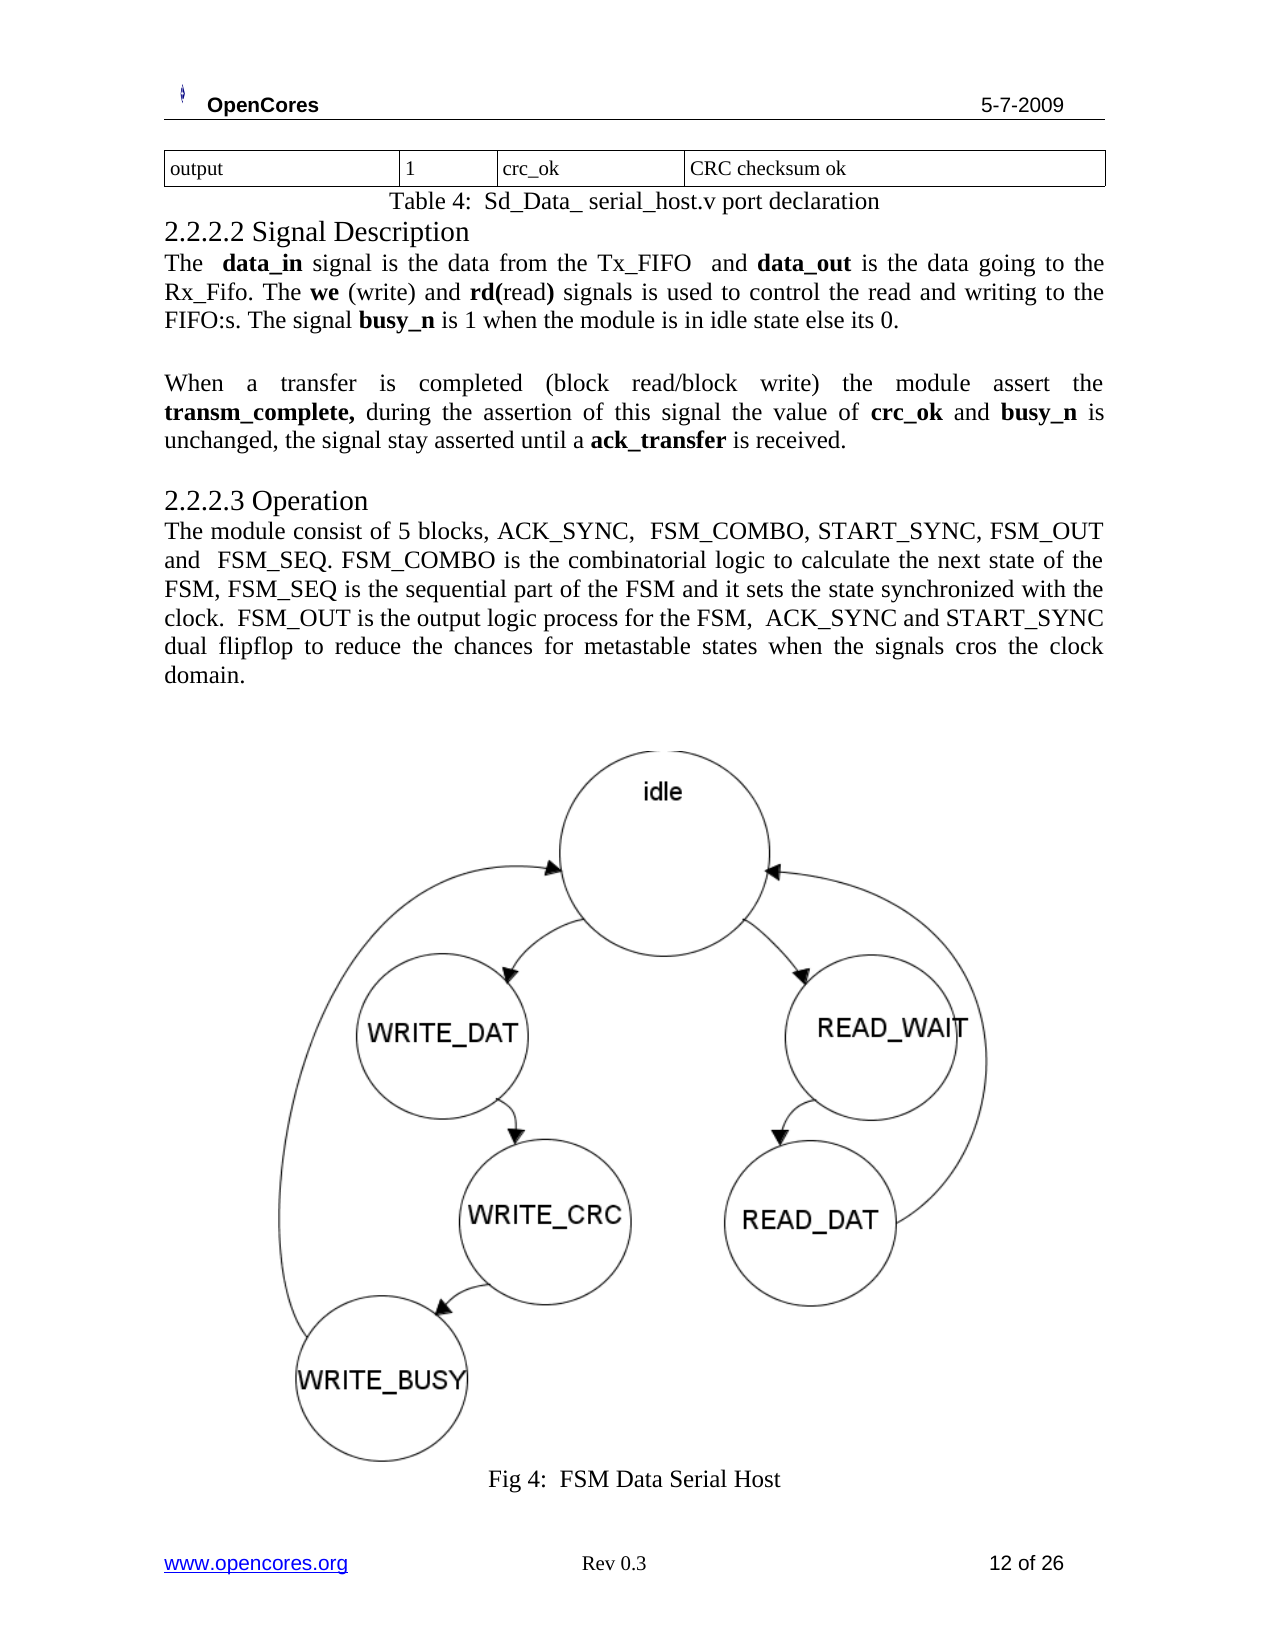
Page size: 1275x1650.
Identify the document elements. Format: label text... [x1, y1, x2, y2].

text Fig 4: FSM Data Serial Host [164, 751, 1105, 1493]
text 2.2.2.2 Signal Description [164, 214, 1105, 248]
table_cell output [165, 151, 399, 186]
text 2.2.2.3 Operation [164, 483, 1105, 516]
table_cell crc_ok [498, 151, 684, 186]
text The module consist of 5 blocks, ACK_SYNC, FSM_COMBO, START_SYNC, FSM_OUT and FSM_SEQ. FSM_COMBO is the combinatorial logic to calculate the next state of the FSM, FSM_SEQ is the sequential part of the FSM and it sets the state synchronized with the clock. FSM_OUT is the output logic process for the FSM, ACK_SYNC and START_SYNC dual flipflop to reduce the chances for metastable states when the signals cros the clock domain. [164, 516, 1105, 689]
text When a transfer is completed (block read/block write) the module assert the transm_complete, during the assertion of this signal the value of crc_ok and busy_n is unchanged, the signal stay asserted until a ack_transfer is received. [164, 368, 1105, 454]
text The data_in signal is the data from the Tx_FIFO and data_out is the data going to the Rx_Fifo. The we (write) and rd(read) signals is used to control the read and writing to the FIFO:s. The signal busy_n is 1 when the module is in idle state else its 0. [164, 248, 1105, 334]
table_cell CRC checksum ok [685, 151, 1105, 186]
text Table 4: Sd_Data_ serial_host.v port declaration [164, 187, 1105, 214]
table_cell 1 [400, 151, 497, 186]
